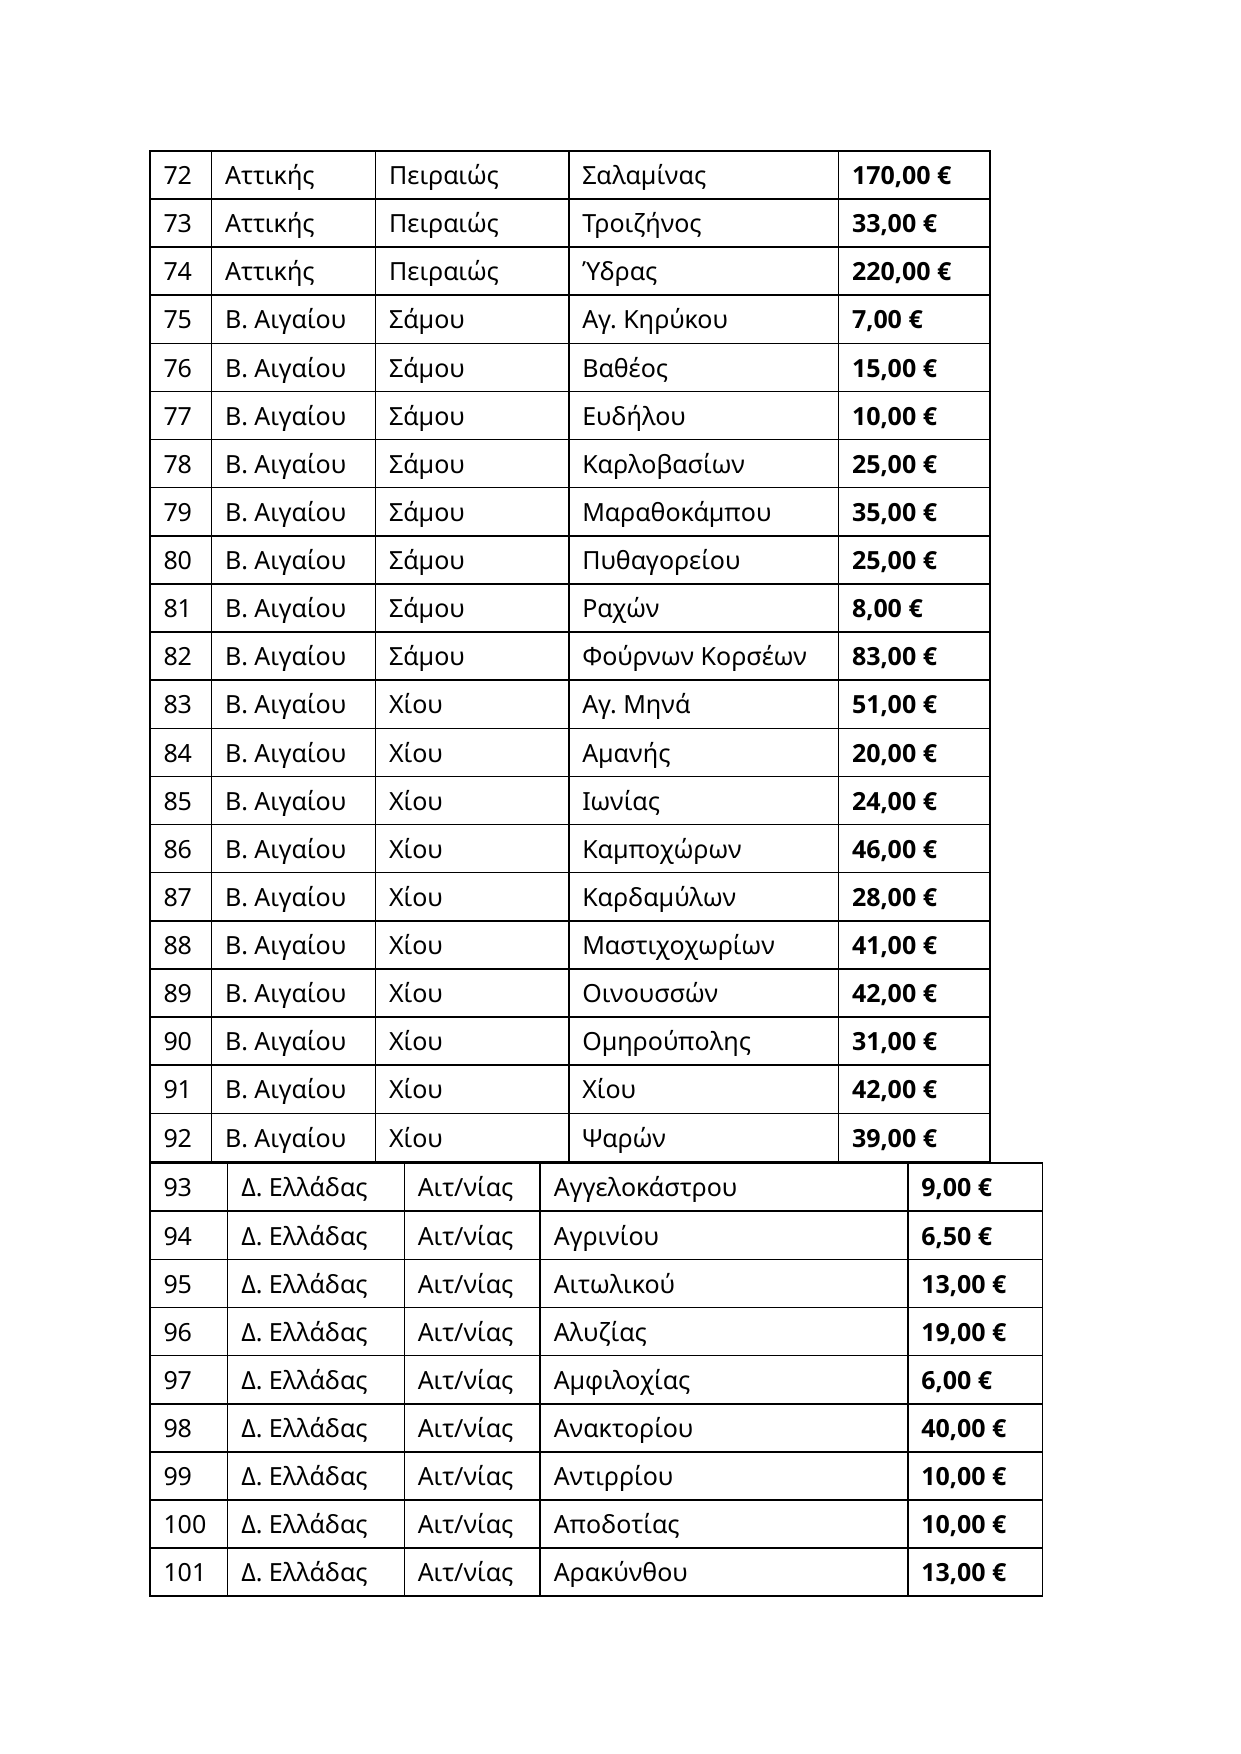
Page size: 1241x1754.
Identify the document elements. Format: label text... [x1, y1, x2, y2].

table_cell 13,00 € [909, 1549, 1042, 1595]
table_header 93 [151, 1164, 227, 1210]
table_cell Καμποχώρων [570, 825, 838, 872]
table_cell Δ. Ελλάδας [228, 1356, 404, 1403]
table_cell Χίου [376, 1066, 568, 1112]
table_cell 25,00 € [839, 440, 989, 487]
table_cell 40,00 € [909, 1405, 1042, 1451]
table_cell 6,50 € [909, 1212, 1042, 1258]
table_cell Β. Αιγαίου [212, 296, 375, 342]
table_cell Ομηρούπολης [570, 1018, 838, 1064]
table_cell 7,00 € [839, 296, 989, 342]
table_cell 220,00 € [839, 248, 989, 294]
table_cell 28,00 € [839, 873, 989, 920]
table_cell 75 [151, 296, 211, 342]
table_cell Αμανής [570, 729, 838, 776]
table_cell 96 [151, 1308, 227, 1355]
table_cell 46,00 € [839, 825, 989, 872]
table_cell Δ. Ελλάδας [228, 1212, 404, 1258]
table_cell Αιτ/νίας [405, 1356, 539, 1403]
table_cell Β. Αιγαίου [212, 344, 375, 391]
table_cell 10,00 € [909, 1453, 1042, 1499]
table_cell 83 [151, 681, 211, 727]
table_cell 91 [151, 1066, 211, 1112]
table_cell Ανακτορίου [541, 1405, 907, 1451]
table_cell Ευδήλου [570, 392, 838, 439]
table_cell 100 [151, 1501, 227, 1547]
table_cell 39,00 € [839, 1114, 989, 1161]
table_cell Σάμου [376, 344, 568, 391]
table_header Δ. Ελλάδας [228, 1164, 404, 1210]
table_cell Β. Αιγαίου [212, 777, 375, 824]
table_cell Β. Αιγαίου [212, 825, 375, 872]
table_cell Τροιζήνος [570, 200, 838, 246]
table_cell Αποδοτίας [541, 1501, 907, 1547]
table_cell Ύδρας [570, 248, 838, 294]
table_header Αιτ/νίας [405, 1164, 539, 1210]
table_cell Αιτ/νίας [405, 1549, 539, 1595]
table_cell Αγ. Κηρύκου [570, 296, 838, 342]
table_cell Χίου [570, 1066, 838, 1112]
table_cell 13,00 € [909, 1260, 1042, 1307]
table_cell Β. Αιγαίου [212, 585, 375, 631]
table_cell Δ. Ελλάδας [228, 1453, 404, 1499]
table_cell 15,00 € [839, 344, 989, 391]
table_cell 90 [151, 1018, 211, 1064]
table_cell Β. Αιγαίου [212, 488, 375, 535]
table_cell Β. Αιγαίου [212, 633, 375, 679]
table_cell Χίου [376, 970, 568, 1016]
table_cell 88 [151, 922, 211, 968]
table_cell 24,00 € [839, 777, 989, 824]
table_cell Ιωνίας [570, 777, 838, 824]
table_cell Σάμου [376, 537, 568, 583]
table_cell Καρδαμύλων [570, 873, 838, 920]
table_cell Αλυζίας [541, 1308, 907, 1355]
table_cell 78 [151, 440, 211, 487]
table_cell Σάμου [376, 488, 568, 535]
table_cell Δ. Ελλάδας [228, 1549, 404, 1595]
table_cell Αγρινίου [541, 1212, 907, 1258]
table_cell 99 [151, 1453, 227, 1499]
table_cell Πειραιώς [376, 200, 568, 246]
table_cell Αμφιλοχίας [541, 1356, 907, 1403]
table_cell 73 [151, 200, 211, 246]
table_cell 89 [151, 970, 211, 1016]
table_cell Αιτ/νίας [405, 1405, 539, 1451]
table_cell Χίου [376, 1018, 568, 1064]
table_cell Αντιρρίου [541, 1453, 907, 1499]
table_cell Αιτ/νίας [405, 1212, 539, 1258]
table_cell 42,00 € [839, 970, 989, 1016]
table_cell Σάμου [376, 392, 568, 439]
table_cell 98 [151, 1405, 227, 1451]
table_cell Αιτ/νίας [405, 1501, 539, 1547]
table_cell Χίου [376, 1114, 568, 1161]
table_cell 35,00 € [839, 488, 989, 535]
table_cell 92 [151, 1114, 211, 1161]
table_cell Β. Αιγαίου [212, 440, 375, 487]
table_cell Β. Αιγαίου [212, 729, 375, 776]
table_cell Αιτ/νίας [405, 1453, 539, 1499]
table_cell 41,00 € [839, 922, 989, 968]
table_cell Δ. Ελλάδας [228, 1501, 404, 1547]
table_cell Σάμου [376, 440, 568, 487]
table_cell Αττικής [212, 248, 375, 294]
table_cell 85 [151, 777, 211, 824]
table_cell Β. Αιγαίου [212, 537, 375, 583]
table_cell 19,00 € [909, 1308, 1042, 1355]
table_cell Χίου [376, 777, 568, 824]
table_cell 94 [151, 1212, 227, 1258]
table_cell Β. Αιγαίου [212, 1018, 375, 1064]
table_cell 87 [151, 873, 211, 920]
table_cell 31,00 € [839, 1018, 989, 1064]
table_cell 170,00 € [839, 152, 989, 198]
table_cell Καρλοβασίων [570, 440, 838, 487]
table_cell Χίου [376, 729, 568, 776]
table_cell 6,00 € [909, 1356, 1042, 1403]
table_cell Ψαρών [570, 1114, 838, 1161]
table_cell Αρακύνθου [541, 1549, 907, 1595]
table_cell Βαθέος [570, 344, 838, 391]
table_cell Αττικής [212, 152, 375, 198]
table_cell Χίου [376, 825, 568, 872]
table_cell 86 [151, 825, 211, 872]
table_cell 42,00 € [839, 1066, 989, 1112]
table_cell 20,00 € [839, 729, 989, 776]
table_cell Ραχών [570, 585, 838, 631]
table_cell Μαραθοκάμπου [570, 488, 838, 535]
table_cell Αιτ/νίας [405, 1260, 539, 1307]
table_cell Β. Αιγαίου [212, 922, 375, 968]
table_cell Φούρνων Κορσέων [570, 633, 838, 679]
table_cell 10,00 € [839, 392, 989, 439]
table_cell Β. Αιγαίου [212, 970, 375, 1016]
table_cell Δ. Ελλάδας [228, 1260, 404, 1307]
table_cell Β. Αιγαίου [212, 392, 375, 439]
table_cell Αττικής [212, 200, 375, 246]
table_cell 51,00 € [839, 681, 989, 727]
table_cell 101 [151, 1549, 227, 1595]
table_header 9,00 € [909, 1164, 1042, 1210]
table_cell 81 [151, 585, 211, 631]
table_cell Δ. Ελλάδας [228, 1308, 404, 1355]
table_cell Β. Αιγαίου [212, 873, 375, 920]
table_cell 82 [151, 633, 211, 679]
table_cell Σάμου [376, 585, 568, 631]
table_cell Δ. Ελλάδας [228, 1405, 404, 1451]
table_cell Αγ. Μηνά [570, 681, 838, 727]
table_cell 74 [151, 248, 211, 294]
table_cell 95 [151, 1260, 227, 1307]
table_cell 76 [151, 344, 211, 391]
table_cell 10,00 € [909, 1501, 1042, 1547]
table_cell Πειραιώς [376, 152, 568, 198]
table_cell 33,00 € [839, 200, 989, 246]
table_cell Οινουσσών [570, 970, 838, 1016]
table_cell 72 [151, 152, 211, 198]
table_cell Β. Αιγαίου [212, 681, 375, 727]
table_header Αγγελοκάστρου [541, 1164, 907, 1210]
table_cell 79 [151, 488, 211, 535]
table_cell Β. Αιγαίου [212, 1066, 375, 1112]
table_cell 8,00 € [839, 585, 989, 631]
table_cell 80 [151, 537, 211, 583]
table_cell Σαλαμίνας [570, 152, 838, 198]
table_cell Πειραιώς [376, 248, 568, 294]
table_cell Χίου [376, 922, 568, 968]
table_cell 77 [151, 392, 211, 439]
table_cell Αιτωλικού [541, 1260, 907, 1307]
table_cell 97 [151, 1356, 227, 1403]
table_cell Μαστιχοχωρίων [570, 922, 838, 968]
table_cell Σάμου [376, 296, 568, 342]
table_cell Πυθαγορείου [570, 537, 838, 583]
table_cell 25,00 € [839, 537, 989, 583]
table_cell Χίου [376, 873, 568, 920]
table_cell 84 [151, 729, 211, 776]
table_cell Σάμου [376, 633, 568, 679]
table_cell Χίου [376, 681, 568, 727]
table_cell Αιτ/νίας [405, 1308, 539, 1355]
table_cell Β. Αιγαίου [212, 1114, 375, 1161]
table_cell 83,00 € [839, 633, 989, 679]
